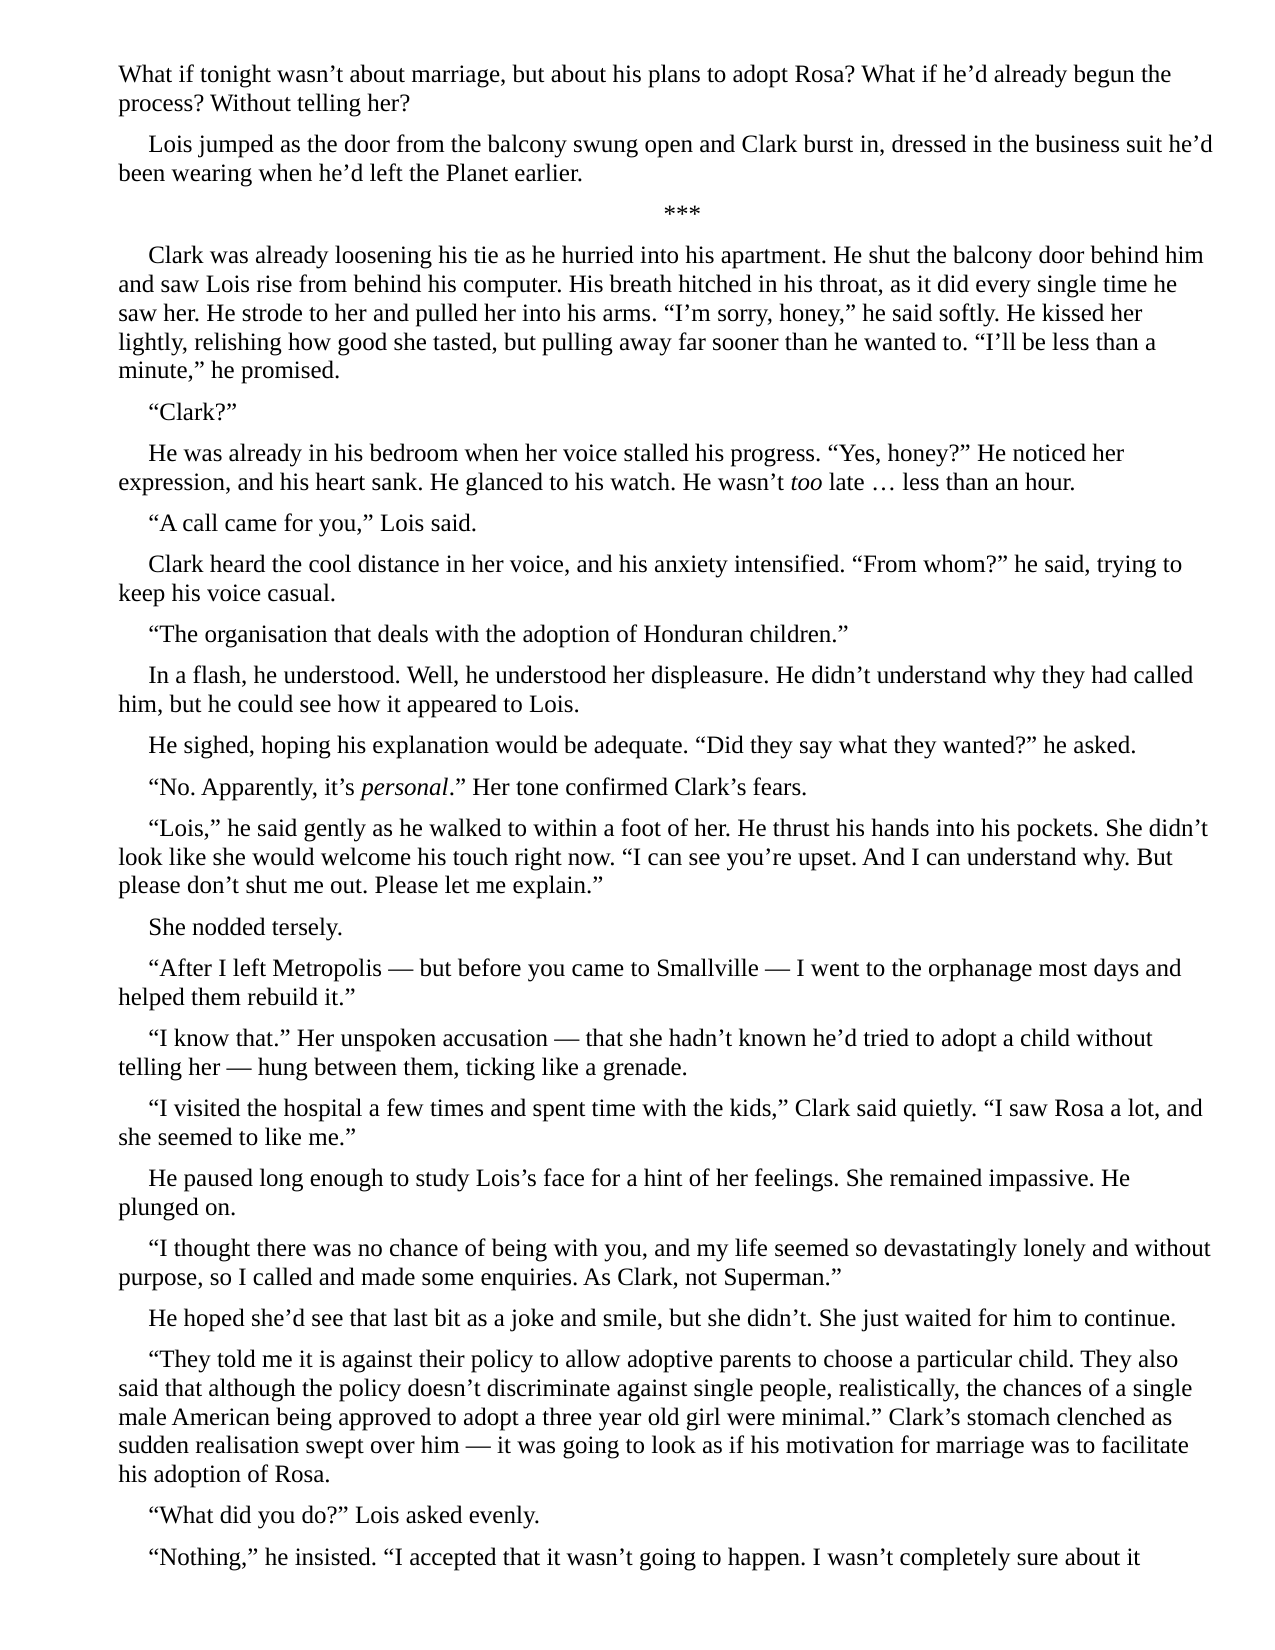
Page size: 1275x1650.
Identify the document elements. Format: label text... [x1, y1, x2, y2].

text In a flash, he understood. Well, he understood her displeasure. He didn’t understand why they had called him, but he could see how it appeared to Lois. [118, 660, 1216, 718]
text “What did you do?” Lois asked evenly. [118, 1500, 1216, 1529]
text “I visited the hospital a few times and spent time with the kids,” Clark said quietly. “I saw Rosa a lot, and she seemed to like me.” [118, 1093, 1216, 1150]
text He hoped she’d see that last bit as a joke and smile, but she didn’t. She just waited for him to continue. [118, 1303, 1216, 1332]
text “I thought there was no chance of being with you, and my life seemed so devastatingly lonely and without purpose, so I called and made some enquiries. As Clark, not Superman.” [118, 1233, 1216, 1290]
text “I know that.” Her unspoken accusation — that she hadn’t known he’d tried to adopt a child without telling her — hung between them, ticking like a grenade. [118, 1023, 1216, 1080]
text “A call came for you,” Lois said. [118, 508, 1216, 537]
text “The organisation that deals with the adoption of Honduran children.” [118, 619, 1216, 648]
text “No. Apparently, it’s personal.” Her tone confirmed Clark’s fears. [118, 772, 1216, 800]
text *** [118, 199, 1216, 228]
text “Clark?” [118, 397, 1216, 425]
text “Nothing,” he insisted. “I accepted that it wasn’t going to happen. I wasn’t completely sure about it [118, 1542, 1216, 1570]
text “After I left Metropolis — but before you came to Smallville — I went to the orphanage most days and helped them rebuild it.” [118, 953, 1216, 1010]
text He sighed, hoping his explanation would be adequate. “Did they say what they wanted?” he asked. [118, 730, 1216, 759]
text He paused long enough to study Lois’s face for a hint of her feelings. She remained impassive. He plunged on. [118, 1163, 1216, 1220]
text Clark heard the cool distance in her voice, and his anxiety intensified. “From whom?” he said, trying to keep his voice casual. [118, 549, 1216, 607]
text He was already in his bedroom when her voice stalled his progress. “Yes, honey?” He noticed her expression, and his heart sank. He glanced to his watch. He wasn’t too late … less than an hour. [118, 438, 1216, 495]
text “They told me it is against their policy to allow adoptive parents to choose a particular child. They also said that although the policy doesn’t discriminate against single people, realistically, the chances of a single male American being approved to adopt a three year old girl were minimal.” Clark’s stomach clenched as sudden realisation swept over him — it was going to look as if his motivation for marriage was to facilitate his adoption of Rosa. [118, 1344, 1216, 1488]
text Clark was already loosening his tie as he hurried into his apartment. He shut the balcony door behind him and saw Lois rise from behind his computer. His breath hitched in his throat, as it did every single time he saw her. He strode to her and pulled her into his arms. “I’m sorry, honey,” he said softly. He kissed her lightly, relishing how good she tasted, but pulling away far sooner than he wanted to. “I’ll be less than a minute,” he promised. [118, 240, 1216, 384]
text She nodded tersely. [118, 912, 1216, 940]
text Lois jumped as the door from the balcony swung open and Clark burst in, dressed in the business suit he’d been wearing when he’d left the Planet earlier. [118, 129, 1216, 187]
text “Lois,” he said gently as he walked to within a foot of her. He thrust his hands into his pockets. She didn’t look like she would welcome his touch right now. “I can see you’re upset. And I can understand why. But please don’t shut me out. Please let me explain.” [118, 813, 1216, 899]
text What if tonight wasn’t about marriage, but about his plans to adopt Rosa? What if he’d already begun the process? Without telling her? [118, 59, 1216, 117]
